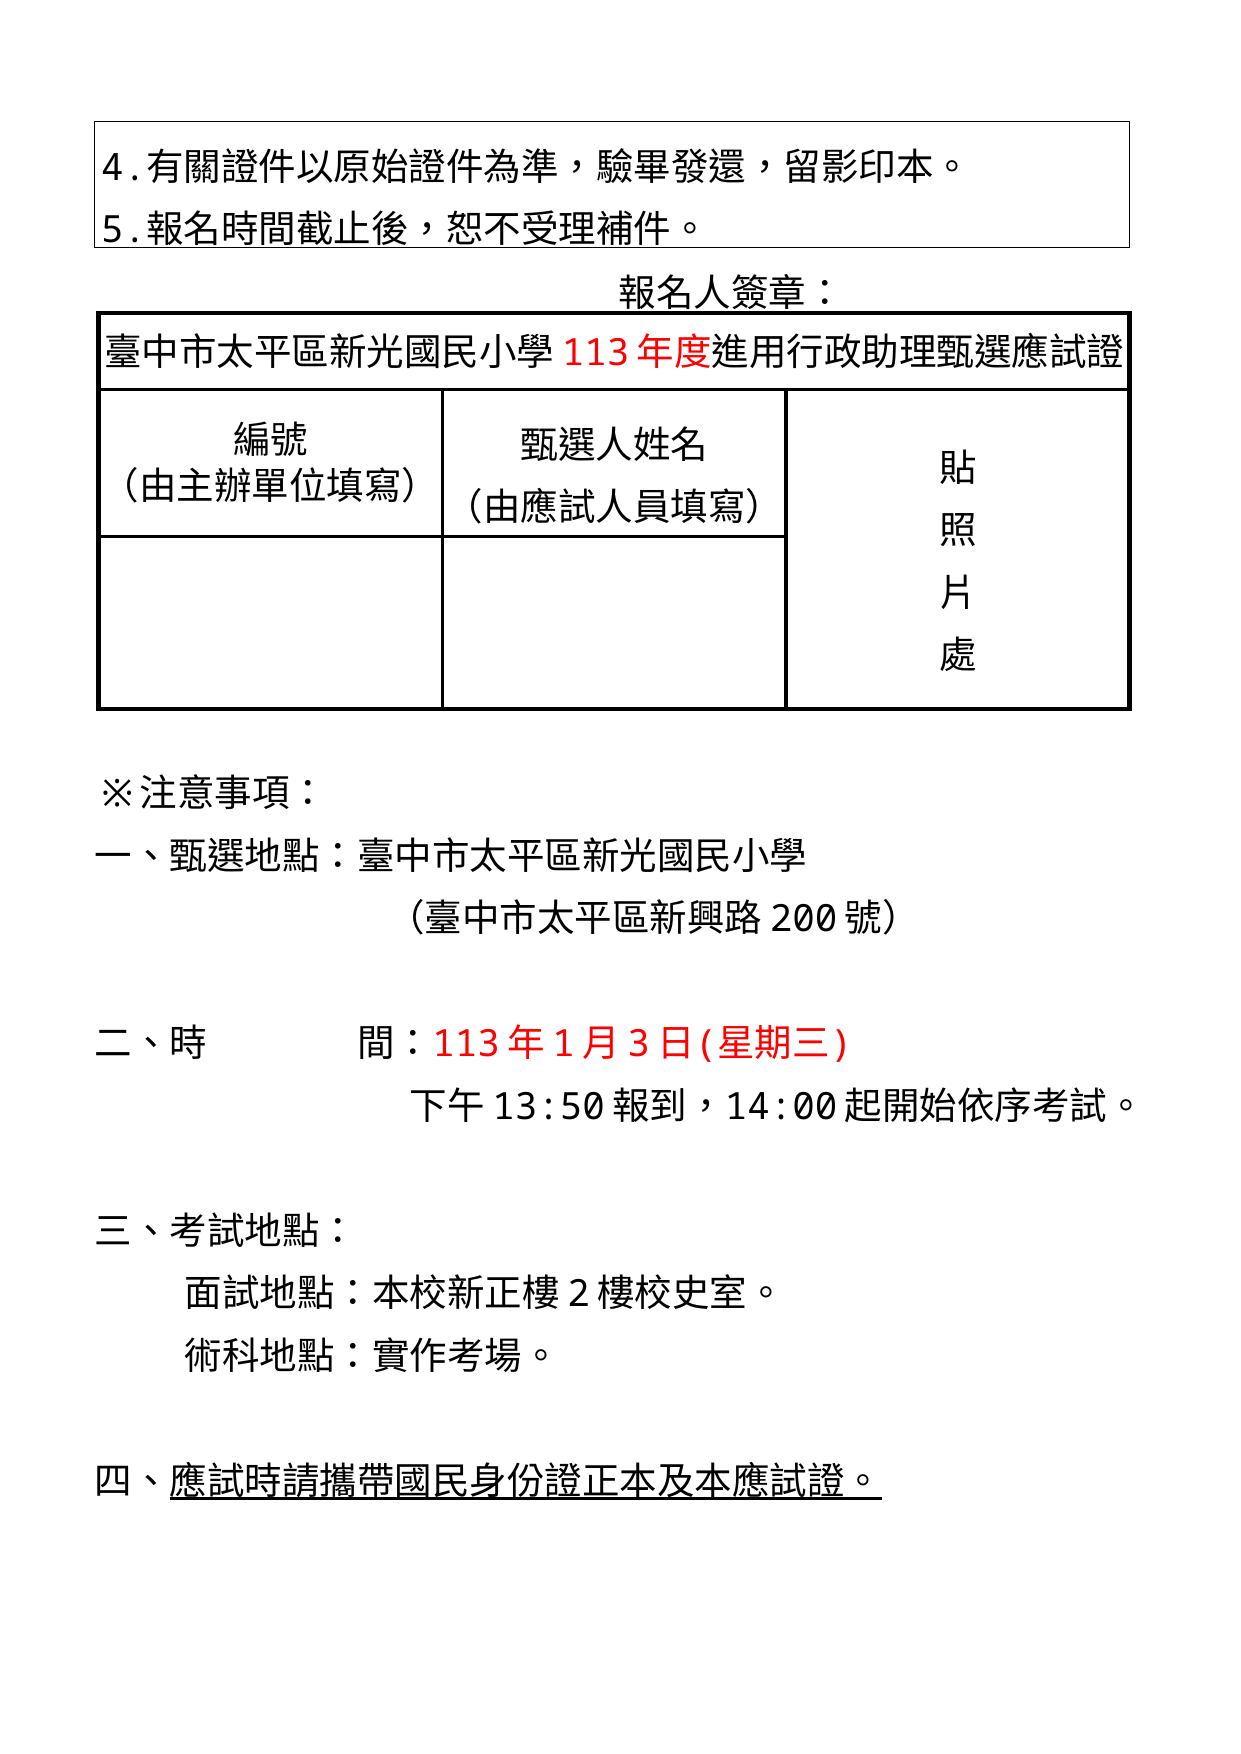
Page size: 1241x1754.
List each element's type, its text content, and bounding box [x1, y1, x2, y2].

text 術科地點：實作考場。 [94, 1311, 1134, 1374]
text ※注意事項： [94, 749, 1134, 811]
text （臺中市太平區新興路200號） [94, 874, 1134, 936]
table_cell 4.有關證件以原始證件為準，驗畢發還，留影印本。 5.報名時間截止後，恕不受理補件。 [95, 122, 1129, 247]
text 二、時 間：113年1月3日(星期三) [94, 999, 1134, 1061]
text 報名人簽章： [94, 248, 1143, 311]
table_cell 甄選人姓名 （由應試人員填寫） [444, 391, 784, 534]
text 面試地點：本校新正樓2樓校史室。 [94, 1249, 1134, 1311]
text 一、甄選地點：臺中市太平區新光國民小學 [94, 811, 1134, 874]
text 下午13:50報到，14:00起開始依序考試。 [94, 1061, 1134, 1124]
table_cell [1130, 121, 1134, 247]
table_cell [444, 538, 784, 706]
table_cell 貼 照 片 處 [788, 391, 1127, 706]
text 三、考試地點： [94, 1186, 1134, 1249]
table_cell 編號 （由主辦單位填寫） [101, 391, 441, 534]
table_cell [101, 538, 441, 706]
text 四、應試時請攜帶國民身份證正本及本應試證。 [94, 1436, 1134, 1499]
table_header 臺中市太平區新光國民小學113年度進用行政助理甄選應試證 [101, 315, 1127, 387]
